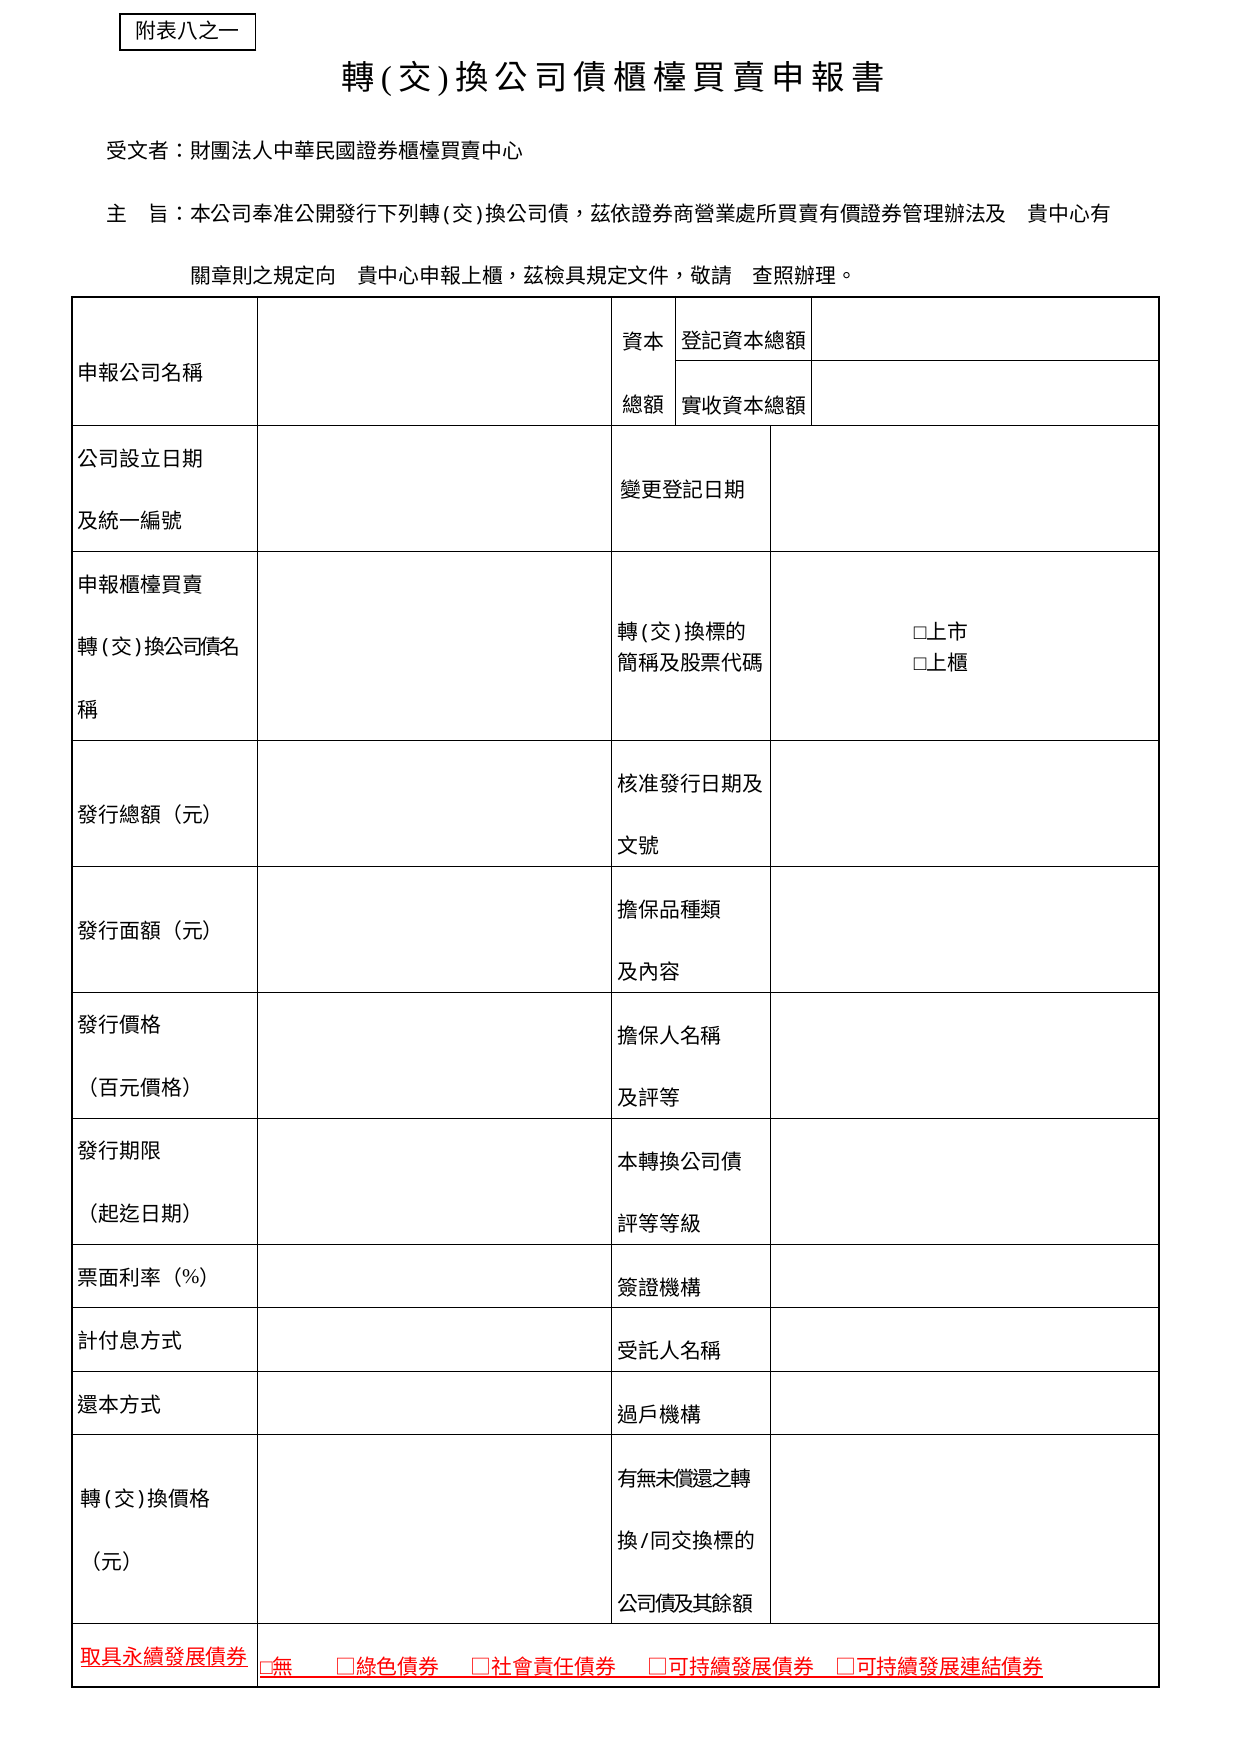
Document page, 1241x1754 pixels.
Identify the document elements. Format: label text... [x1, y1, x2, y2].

table_cell [771, 426, 1158, 551]
text 附表八之一 [135, 15, 240, 42]
text 轉(交)換公司債櫃檯買賣申報書 [121, 15, 255, 49]
table_cell 擔保人名稱 及評等 [612, 993, 770, 1118]
table_cell 公司設立日期 及統一編號 [73, 426, 257, 551]
table_cell 受託人名稱 [612, 1308, 770, 1371]
table_cell [771, 1119, 1158, 1244]
table_cell [258, 1435, 611, 1623]
table_cell 發行面額（元） [73, 867, 257, 992]
table_cell 發行總額（元） [73, 741, 257, 866]
table_cell 轉(交)換價格 （元） [73, 1435, 257, 1623]
table_cell 申報櫃檯買賣 轉(交)換公司債名稱 [73, 552, 257, 739]
table_cell □無 □綠色債券 □社會責任債券 □可持續發展債券 □可持續發展連結債券 [258, 1624, 1158, 1686]
table_cell [258, 993, 611, 1118]
table_cell 實收資本總額 [676, 361, 811, 425]
table_header [812, 298, 1158, 360]
table_cell [771, 867, 1158, 992]
table_cell [258, 867, 611, 992]
text 受文者：財團法人中華民國證券櫃檯買賣中心 [106, 108, 1118, 171]
table_cell [771, 741, 1158, 866]
table_cell 核准發行日期及文號 [612, 741, 770, 866]
table_cell [771, 1308, 1158, 1371]
table_header 登記資本總額 [676, 298, 811, 360]
table_cell [258, 1372, 611, 1434]
table_cell 有無未償還之轉換/同交換標的公司債及其餘額 [612, 1435, 770, 1623]
table_header 資本總額 [612, 298, 675, 425]
table_cell [812, 361, 1158, 425]
table_header 申報公司名稱 [73, 298, 257, 425]
table_cell 轉(交)換標的簡稱及股票代碼 [612, 552, 770, 739]
table_cell [771, 993, 1158, 1118]
table_cell 簽證機構 [612, 1245, 770, 1307]
table_cell 發行期限 （起迄日期） [73, 1119, 257, 1244]
table_cell 變更登記日期 [612, 426, 770, 551]
table_cell [258, 1119, 611, 1244]
table_cell [258, 741, 611, 866]
table_cell [258, 1245, 611, 1307]
table_cell [771, 1372, 1158, 1434]
table_cell [258, 1308, 611, 1371]
table_cell 票面利率（%） [73, 1245, 257, 1307]
text 轉(交)換公司債櫃檯買賣申報書 [106, 33, 1118, 96]
table_cell [258, 426, 611, 551]
text 主 旨：本公司奉准公開發行下列轉(交)換公司債，茲依證券商營業處所買賣有價證券管理辦法及 貴中心有關章則之規定向 貴中心申報上櫃，茲檢具規定文件，敬請 查照辦理。 [106, 171, 1118, 296]
table_cell 計付息方式 [73, 1308, 257, 1371]
table_cell 還本方式 [73, 1372, 257, 1434]
table_cell 擔保品種類 及內容 [612, 867, 770, 992]
table_cell [258, 552, 611, 739]
table_cell 本轉換公司債 評等等級 [612, 1119, 770, 1244]
table_cell 發行價格 （百元價格） [73, 993, 257, 1118]
table_cell □上市 □上櫃 [771, 552, 1158, 739]
table_header [258, 298, 611, 425]
table_cell 取具永續發展債券 [73, 1624, 257, 1686]
table_cell [771, 1435, 1158, 1623]
table_cell 過戶機構 [612, 1372, 770, 1434]
table_cell [771, 1245, 1158, 1307]
